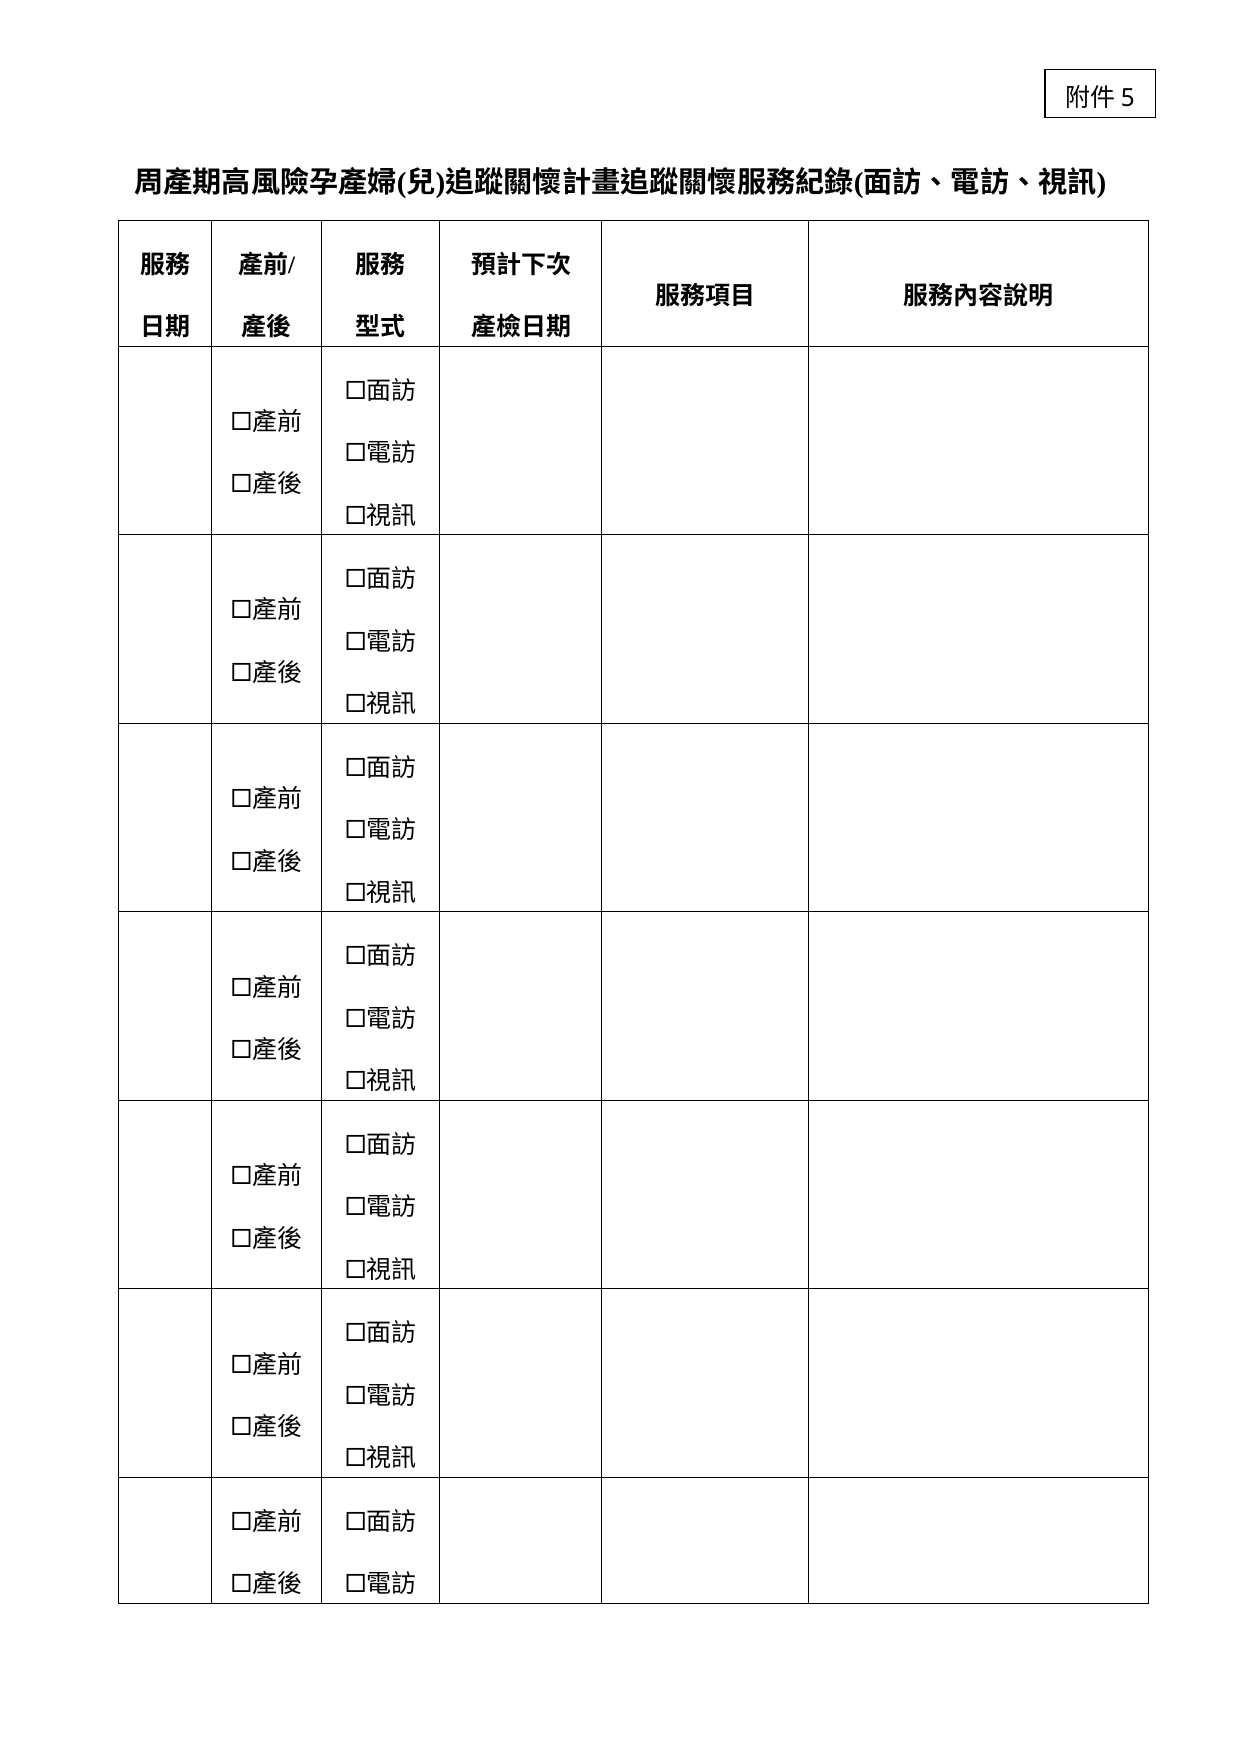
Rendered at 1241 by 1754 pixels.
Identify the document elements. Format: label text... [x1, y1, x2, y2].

table_cell 面訪 電訪 視訊 [322, 912, 439, 1100]
table_cell [602, 1101, 808, 1288]
table_cell 面訪 電訪 [322, 1478, 439, 1603]
table_cell [602, 1478, 808, 1603]
subtitle [1046, 70, 1155, 117]
table_cell [809, 912, 1148, 1100]
table_cell 產前 產後 [212, 347, 321, 534]
table_cell [440, 724, 601, 911]
table_cell [809, 535, 1148, 723]
table_cell [602, 1289, 808, 1477]
table_cell [602, 347, 808, 534]
table_header 服務內容說明 [809, 221, 1148, 346]
subtitle 周產期高風險孕產婦(兒)追蹤關懷計畫追蹤關懷服務紀錄(面訪、電訪、視訊) [118, 138, 1122, 201]
table_header 服務 型式 [322, 221, 439, 346]
table_cell 面訪 電訪 視訊 [322, 1101, 439, 1288]
table_cell 面訪 電訪 視訊 [322, 535, 439, 723]
table_header 服務 日期 [119, 221, 211, 346]
table_cell [602, 535, 808, 723]
table_cell 產前 產後 [212, 1101, 321, 1288]
table_cell [440, 1101, 601, 1288]
table_cell 面訪 電訪 視訊 [322, 724, 439, 911]
table_cell [809, 347, 1148, 534]
table_cell [119, 1101, 211, 1288]
table_header 預計下次 產檢日期 [440, 221, 601, 346]
table_cell 面訪 電訪 視訊 [322, 347, 439, 534]
table_cell [602, 912, 808, 1100]
table_cell 產前 產後 [212, 724, 321, 911]
table_header 服務項目 [602, 221, 808, 346]
table_cell [809, 724, 1148, 911]
table_cell 產前 產後 [212, 1289, 321, 1477]
table_cell [809, 1478, 1148, 1603]
table_header 產前/ 產後 [212, 221, 321, 346]
table_cell [809, 1101, 1148, 1288]
table_cell [440, 347, 601, 534]
table_cell [119, 912, 211, 1100]
table_cell [119, 347, 211, 534]
text 附件5 [1061, 78, 1140, 109]
table_cell [119, 724, 211, 911]
table_cell [602, 724, 808, 911]
table_cell [440, 912, 601, 1100]
table_cell 產前 產後 [212, 535, 321, 723]
table_cell [119, 1289, 211, 1477]
table_cell [119, 1478, 211, 1603]
table_cell [440, 535, 601, 723]
table_cell [809, 1289, 1148, 1477]
table_cell [440, 1289, 601, 1477]
table_cell [119, 535, 211, 723]
table_cell 面訪 電訪 視訊 [322, 1289, 439, 1477]
table_cell 產前 產後 [212, 1478, 321, 1603]
table_cell [440, 1478, 601, 1603]
table_cell 產前 產後 [212, 912, 321, 1100]
